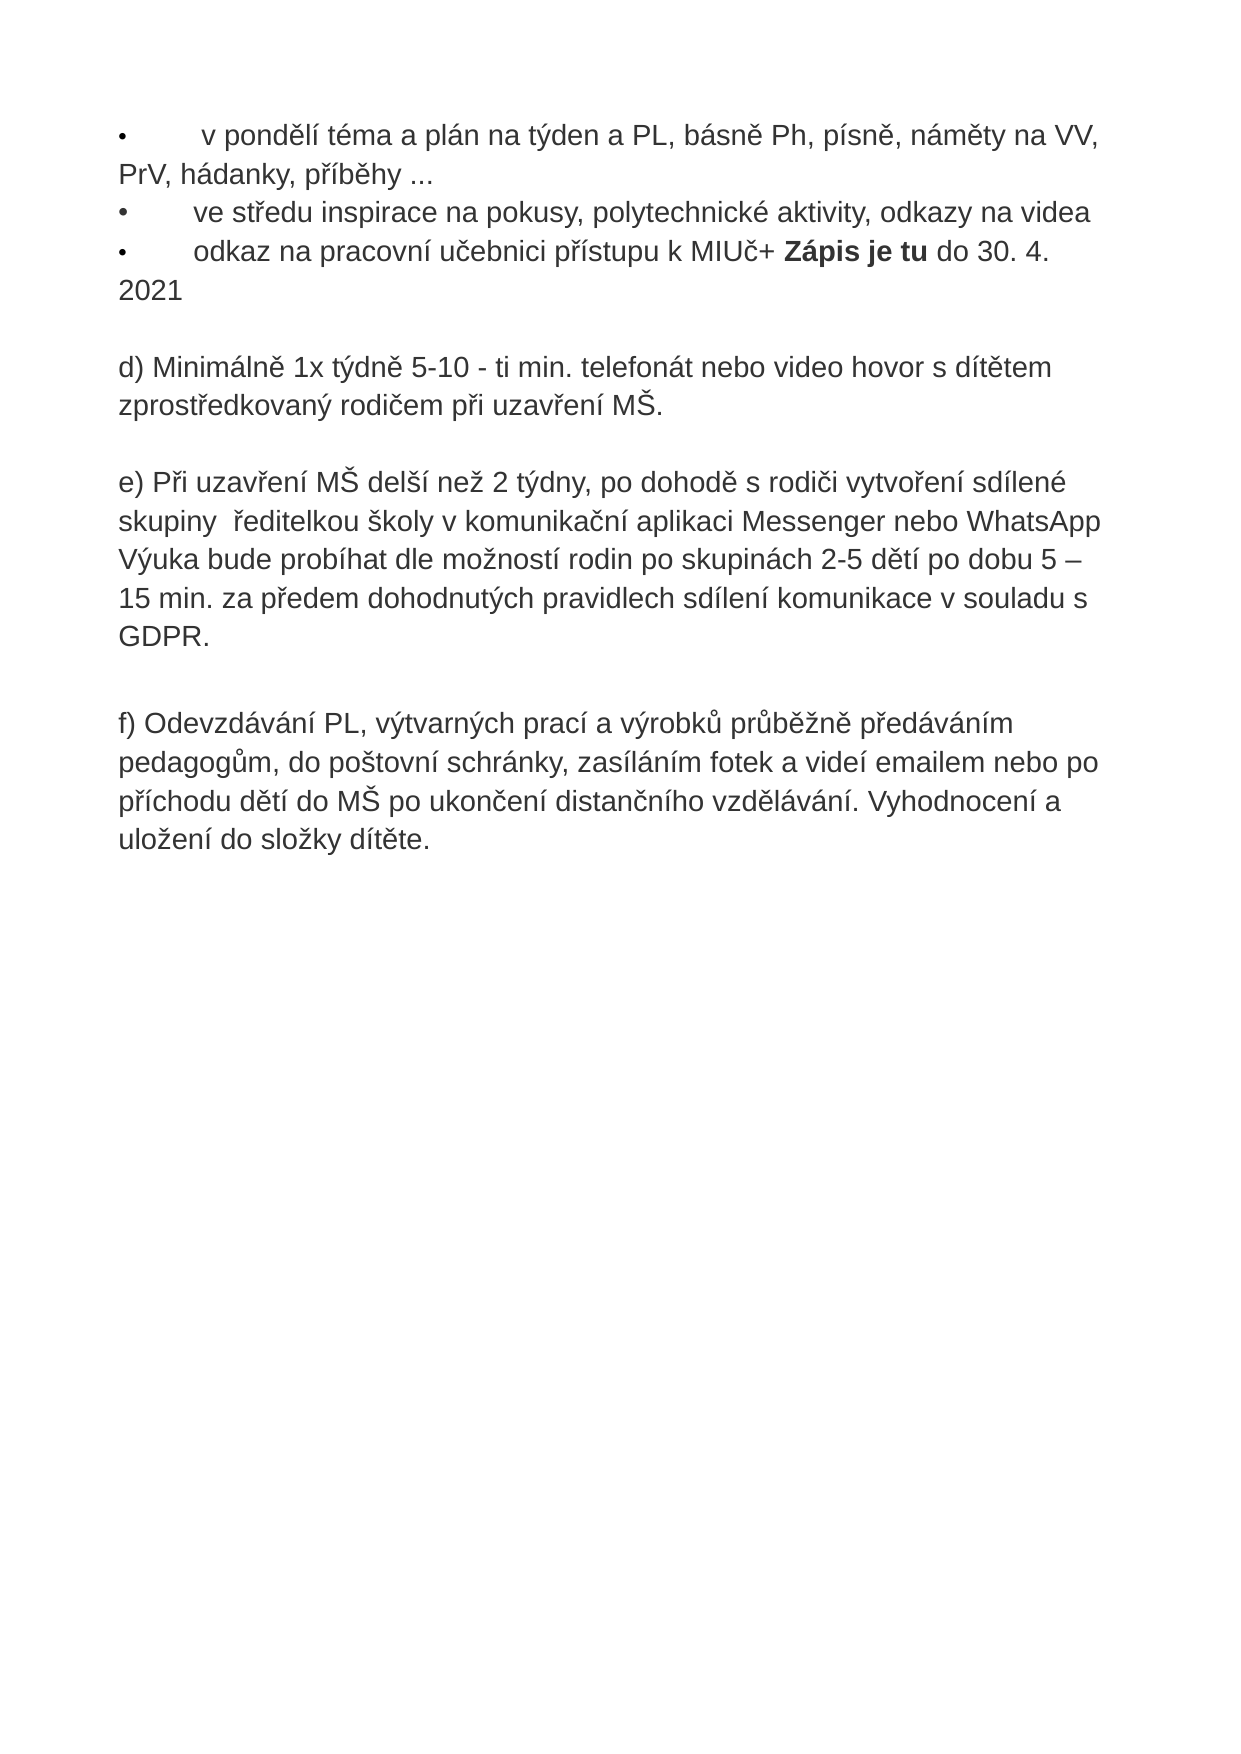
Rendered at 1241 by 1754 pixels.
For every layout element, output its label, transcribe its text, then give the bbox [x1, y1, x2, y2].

list d) Minimálně 1x týdně 5-10 - ti min. telefonát nebo video hovor s dítětem zprostředkovaný rodičem při uzavření MŠ. [118, 349, 1122, 422]
text f) Odevzdávání PL, výtvarných prací a výrobků průběžně předáváním pedagogům, do poštovní schránky, zasíláním fotek a videí emailem nebo po příchodu dětí do MŠ po ukončení distančního vzdělávání. Vyhodnocení a uložení do složky dítěte. [118, 706, 1122, 856]
list e) Při uzavření MŠ delší než 2 týdny, po dohodě s rodiči vytvoření sdílené skupiny ředitelkou školy v komunikační aplikaci Messenger nebo WhatsApp Výuka bude probíhat dle možností rodin po skupinách 2-5 dětí po dobu 5 – 15 min. za předem dohodnutých pravidlech sdílení komunikace v souladu s GDPR. [118, 465, 1122, 653]
list ve středu inspirace na pokusy, polytechnické aktivity, odkazy na videa [118, 195, 1122, 229]
list v pondělí téma a plán na týden a PL, básně Ph, písně, náměty na VV, PrV, hádanky, příběhy ... [118, 118, 1122, 190]
list odkaz na pracovní učebnici přístupu k MIUč+ Zápis je tu do 30. 4. 2021 [118, 234, 1122, 306]
